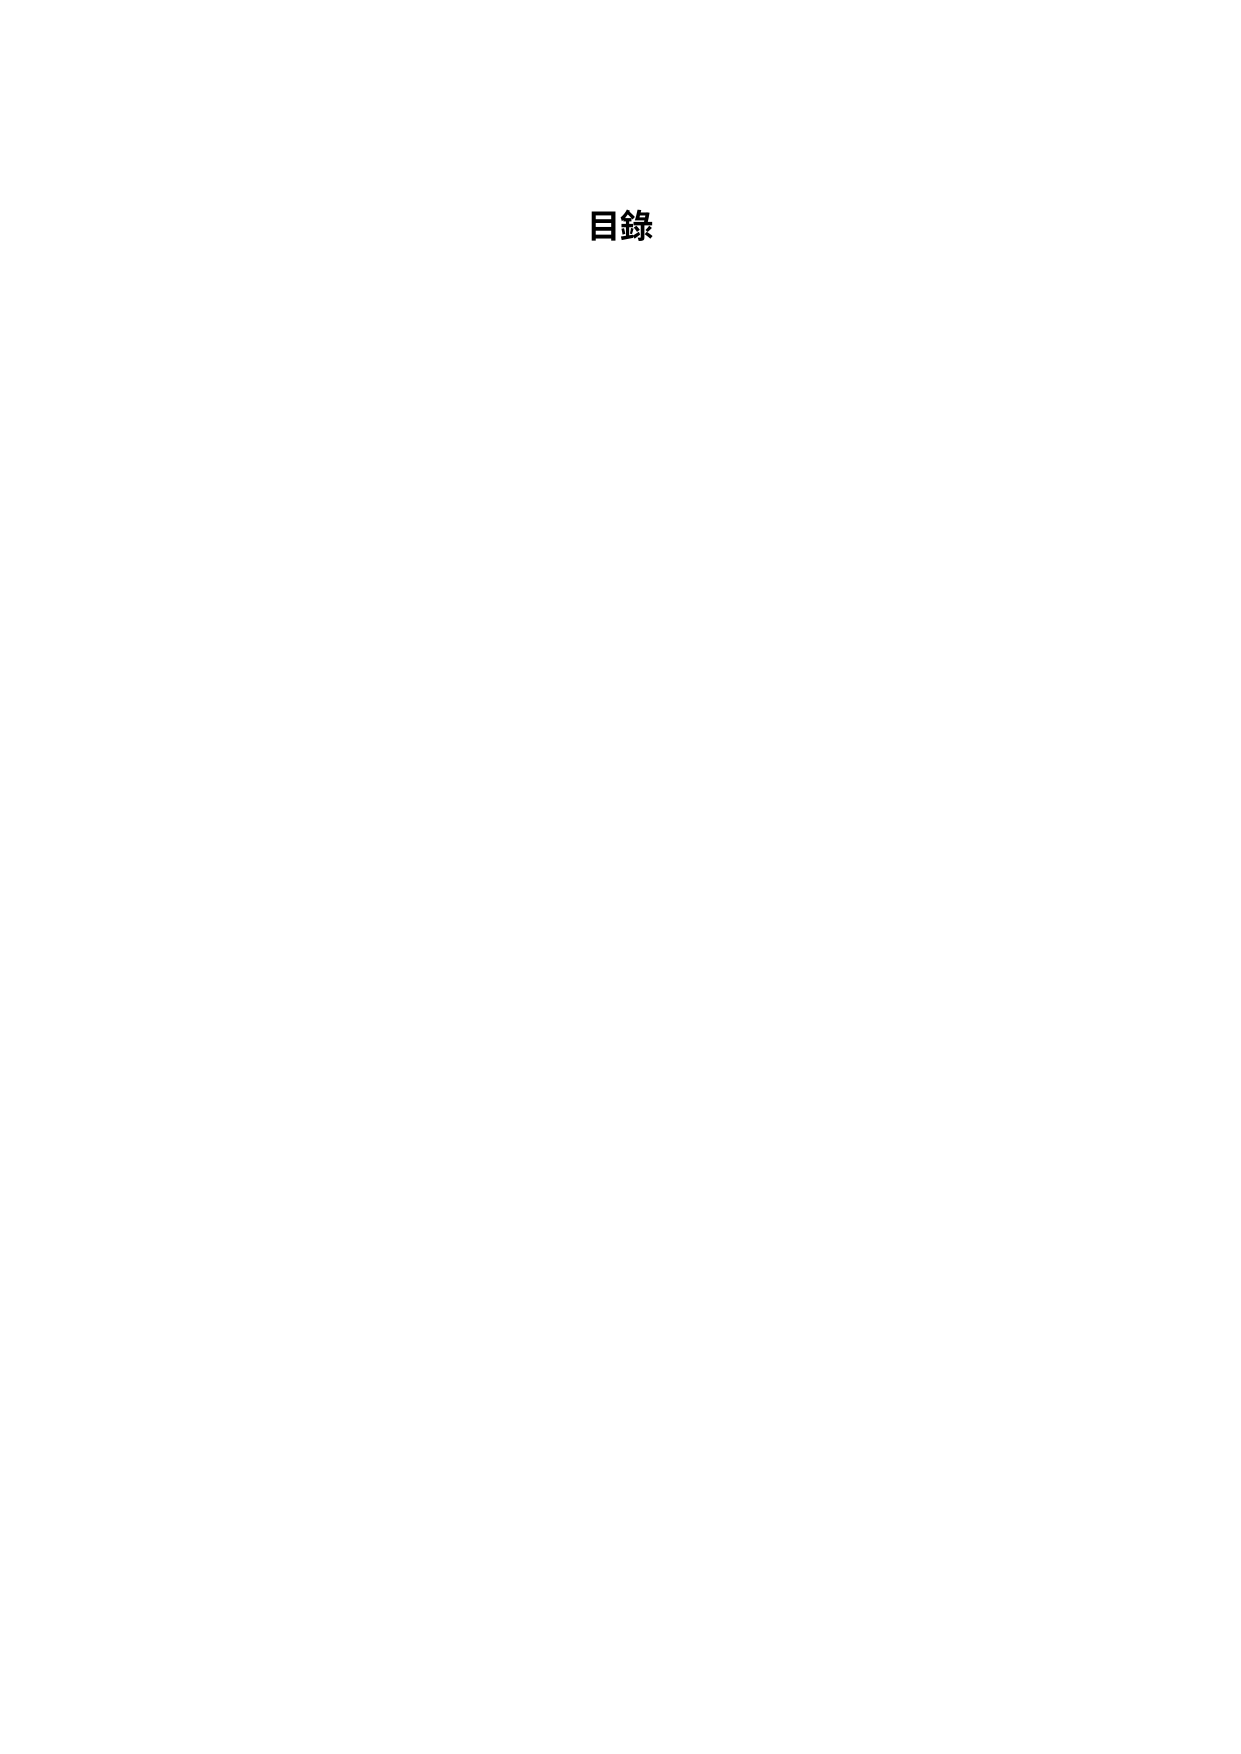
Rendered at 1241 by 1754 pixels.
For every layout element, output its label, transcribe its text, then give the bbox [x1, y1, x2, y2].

subtitle 目錄 [187, 200, 1053, 248]
